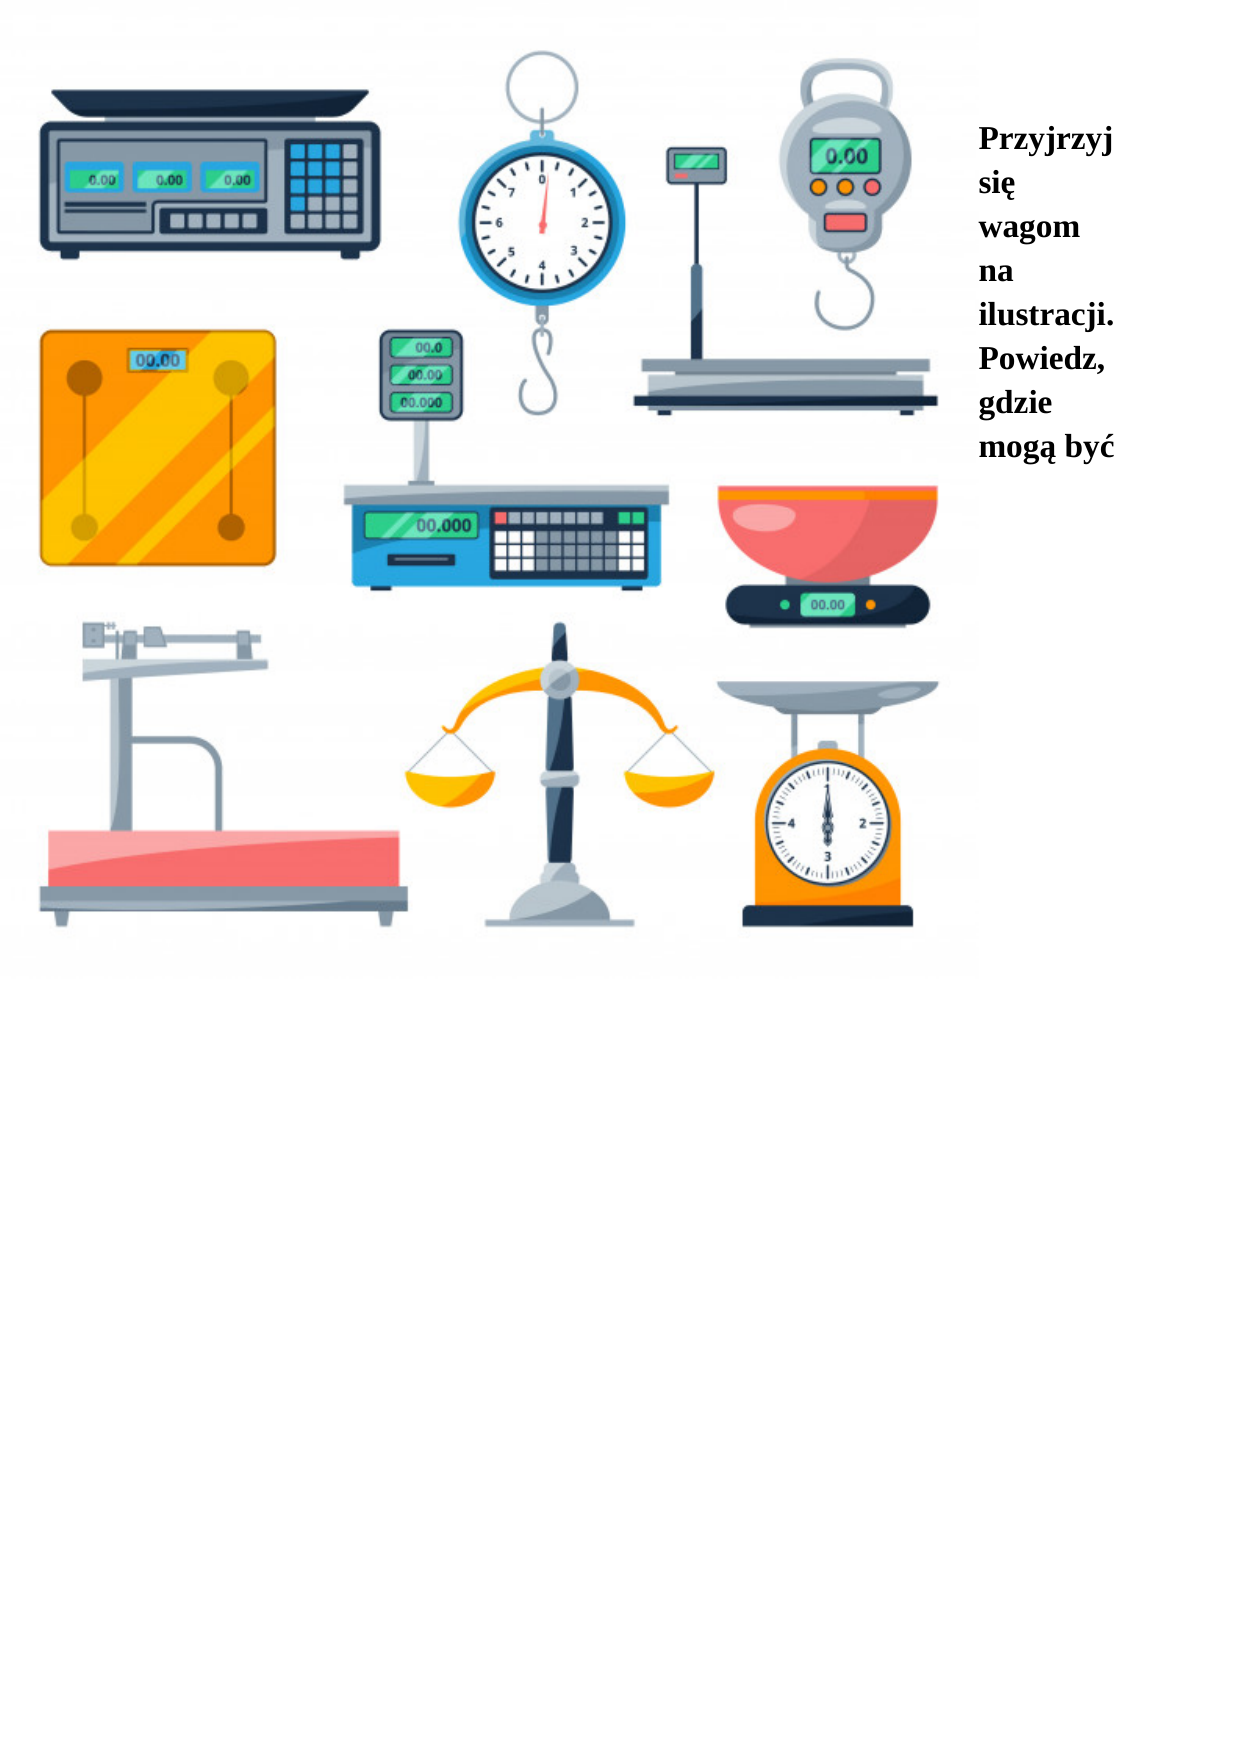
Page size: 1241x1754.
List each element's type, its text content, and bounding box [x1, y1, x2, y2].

text Przyjrzyj się wagom na ilustracji. Powiedz, gdzie mogą być [979, 118, 1122, 465]
picture [0, 0, 979, 979]
